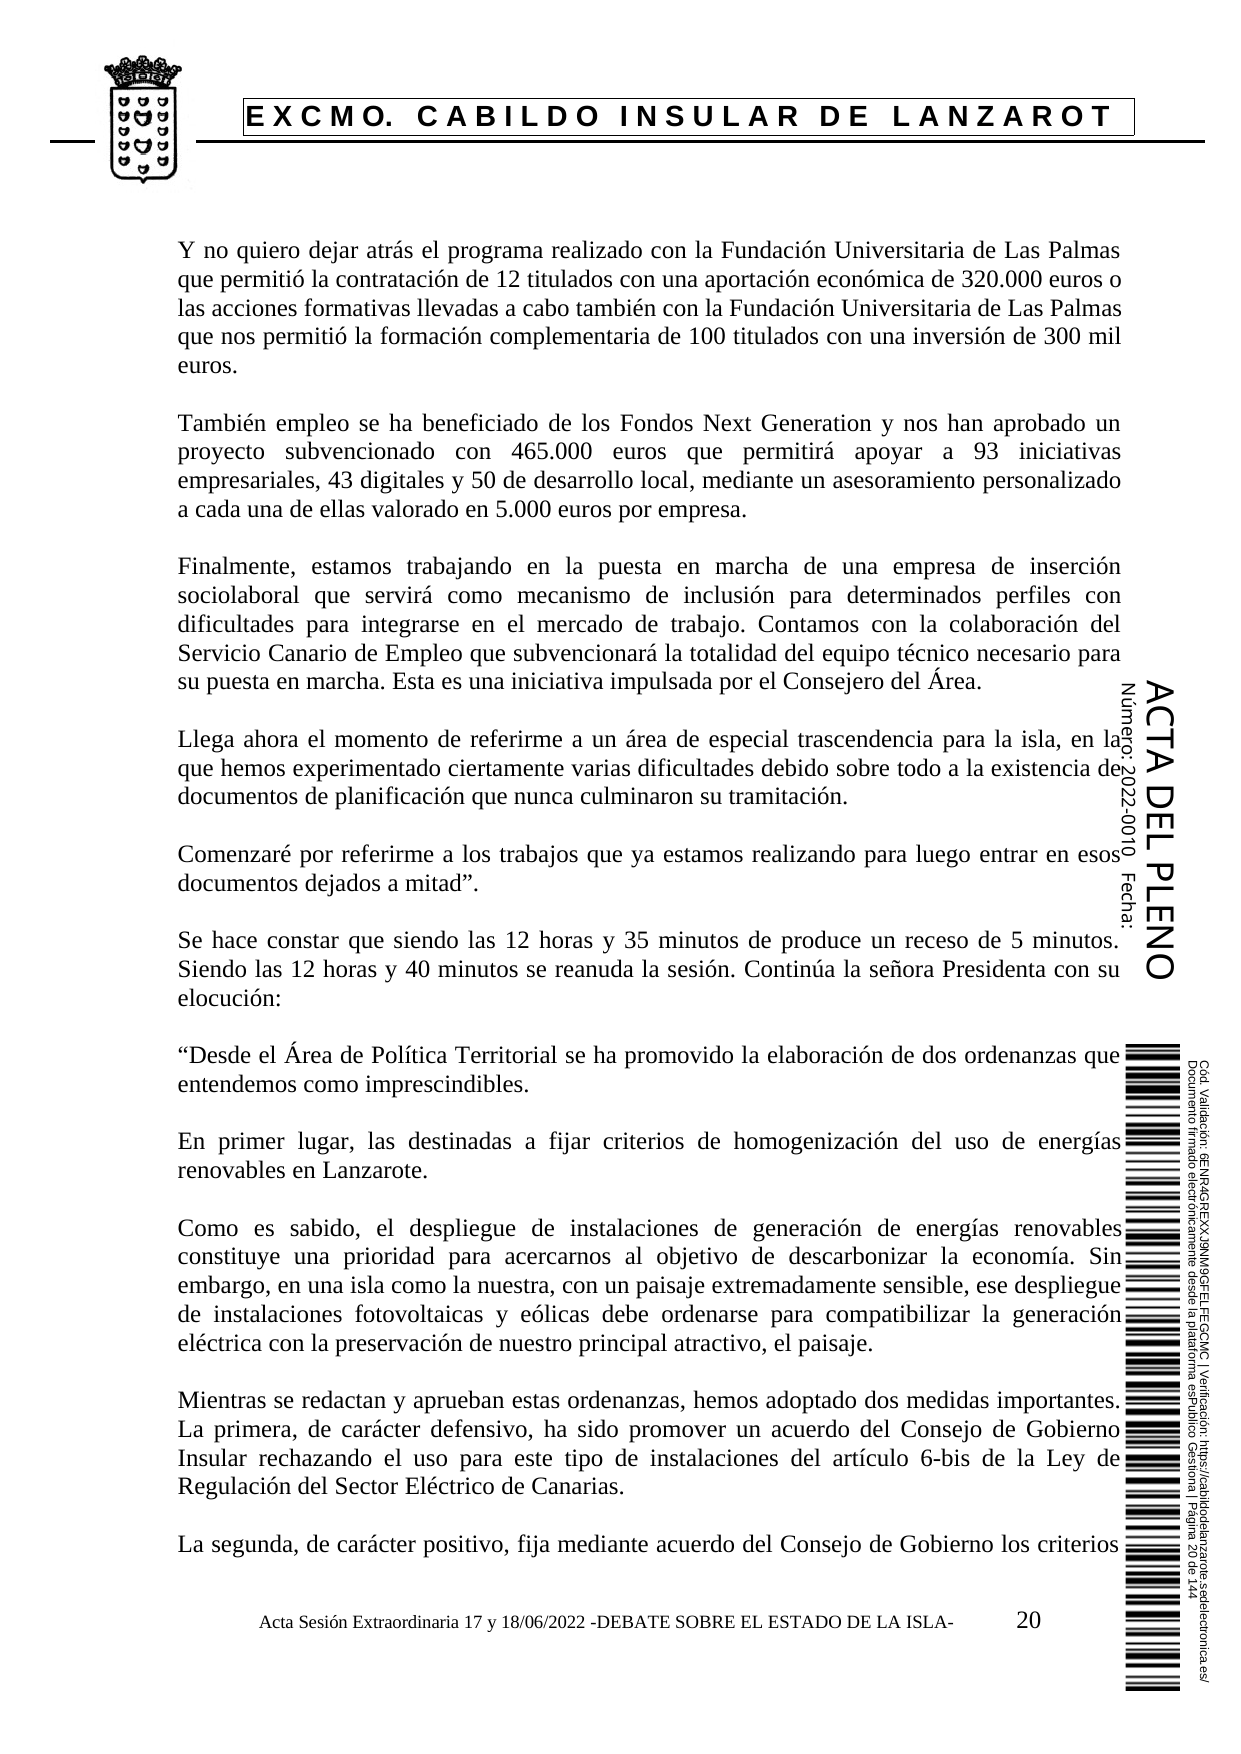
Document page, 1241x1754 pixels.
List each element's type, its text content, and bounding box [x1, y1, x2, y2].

text Finalmente, estamos trabajando en la puesta en marcha de una empresa de inserción sociolaboral que servirá como mecanismo de inclusión para determinados perfiles con dificultades para integrarse en el mercado de trabajo. Contamos con la colaboración del Servicio Canario de Empleo que subvencionará la totalidad del equipo técnico necesario para su puesta en marcha. Esta es una iniciativa impulsada por el Consejero del Área. [177, 551, 1122, 695]
text Como es sabido, el despliegue de instalaciones de generación de energías renovables constituye una prioridad para acercarnos al objetivo de descarbonizar la economía. Sin embargo, en una isla como la nuestra, con un paisaje extremadamente sensible, ese despliegue de instalaciones fotovoltaicas y eólicas debe ordenarse para compatibilizar la generación eléctrica con la preservación de nuestro principal atractivo, el paisaje. [177, 1213, 1122, 1356]
text “Desde el Área de Política Territorial se ha promovido la elaboración de dos ordenanzas que entendemos como imprescindibles. [177, 1040, 1121, 1098]
text ACTA DEL PLENO [1140, 681, 1183, 1026]
text Cód. Validación: 6ENR4GREXXJ9NM9GFELFEGCMC | Verificación: https://cabildodelanzarote.sedelectronica.es/ Documento firmado electrónicamente desde la plataforma esPublico Gestiona | Página 20 de 144 [1186, 1060, 1211, 1693]
text Mientras se redactan y aprueban estas ordenanzas, hemos adoptado dos medidas importantes. La primera, de carácter defensivo, ha sido promover un acuerdo del Consejo de Gobierno Insular rechazando el uso para este tipo de instalaciones del artículo 6-bis de la Ley de Regulación del Sector Eléctrico de Canarias. [177, 1385, 1122, 1500]
text Llega ahora el momento de referirme a un área de especial trascendencia para la isla, en la que hemos experimentado ciertamente varias dificultades debido sobre todo a la existencia de documentos de planificación que nunca culminaron su tramitación. [177, 724, 1122, 810]
text Comenzaré por referirme a los trabajos que ya estamos realizando para luego entrar en esos documentos dejados a mitad”. [177, 839, 1121, 896]
text La segunda, de carácter positivo, fija mediante acuerdo del Consejo de Gobierno los criterios [177, 1529, 1125, 1558]
text También empleo se ha beneficiado de los Fondos Next Generation y nos han aprobado un proyecto subvencionado con 465.000 euros que permitirá apoyar a 93 iniciativas empresariales, 43 digitales y 50 de desarrollo local, mediante un asesoramiento personalizado a cada una de ellas valorado en 5.000 euros por empresa. [177, 408, 1122, 523]
text En primer lugar, las destinadas a fijar criterios de homogenización del uso de energías renovables en Lanzarote. [177, 1126, 1122, 1184]
text Se hace constar que siendo las 12 horas y 35 minutos de produce un receso de 5 minutos. Siendo las 12 horas y 40 minutos se reanuda la sesión. Continúa la señora Presidenta con su elocución: [177, 925, 1121, 1011]
text Acta Sesión Extraordinaria 17 y 18/06/2022 -DEBATE SOBRE EL ESTADO DE LA ISLA- 20 [258, 1605, 1125, 1634]
picture [95, 39, 196, 193]
picture [1125, 1044, 1180, 1691]
text Y no quiero dejar atrás el programa realizado con la Fundación Universitaria de Las Palmas que permitió la contratación de 12 titulados con una aportación económica de 320.000 euros o las acciones formativas llevadas a cabo también con la Fundación Universitaria de Las Palmas que nos permitió la formación complementaria de 100 titulados con una inversión de 300 mil euros. [177, 235, 1122, 379]
text Número: 2022-0010 Fecha: 04/11/2022 [1117, 683, 1140, 1026]
